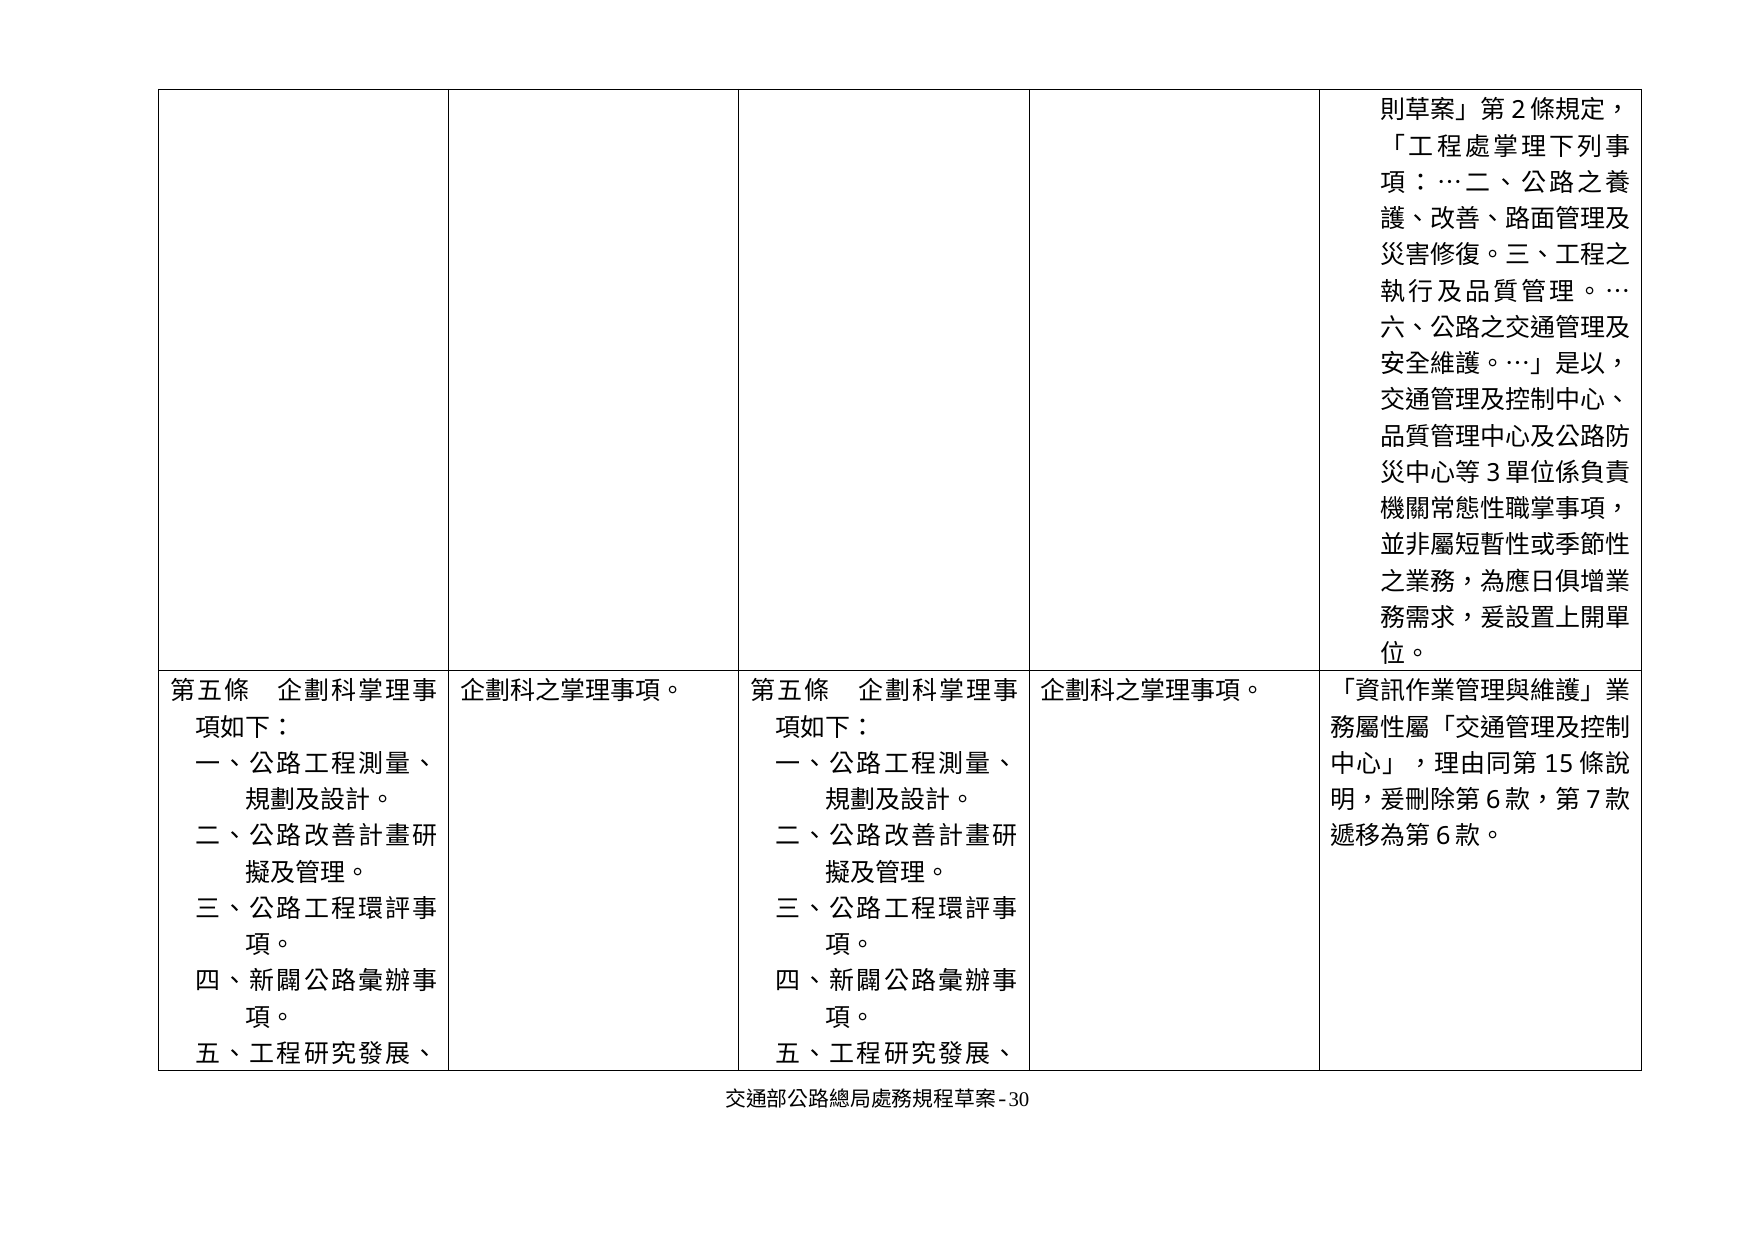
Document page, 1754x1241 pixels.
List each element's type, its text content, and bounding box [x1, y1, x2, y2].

table_cell [159, 90, 448, 670]
table_cell 企劃科之掌理事項。 [1030, 671, 1319, 1069]
table_cell 則草案」第2條規定，「工程處掌理下列事項：…二、公路之養護、改善、路面管理及災害修復。三、工程之執行及品質管理。…六、公路之交通管理及安全維護。…」是以，交通管理及控制中心、品質管理中心及公路防災中心等3單位係負責機關常態性職掌事項，並非屬短暫性或季節性之業務，為應日俱增業務需求，爰設置上開單位。 [1320, 90, 1641, 670]
table_cell [739, 90, 1029, 670]
table_cell 企劃科之掌理事項。 [449, 671, 738, 1069]
table_cell [449, 90, 738, 670]
table_cell 第五條 企劃科掌理事項如下： 一、公路工程測量、規劃及設計。 二、公路改善計畫研擬及管理。 三、公路工程環評事項。 四、新闢公路彙辦事項。 五、工程研究發展、 [739, 671, 1029, 1069]
table_cell 第五條 企劃科掌理事項如下： 一、公路工程測量、規劃及設計。 二、公路改善計畫研擬及管理。 三、公路工程環評事項。 四、新闢公路彙辦事項。 五、工程研究發展、 [159, 671, 448, 1069]
table_cell 「資訊作業管理與維護」業務屬性屬「交通管理及控制中心」，理由同第15條說明，爰刪除第6款，第7款遞移為第6款。 [1320, 671, 1641, 1069]
table_cell [1030, 90, 1319, 670]
